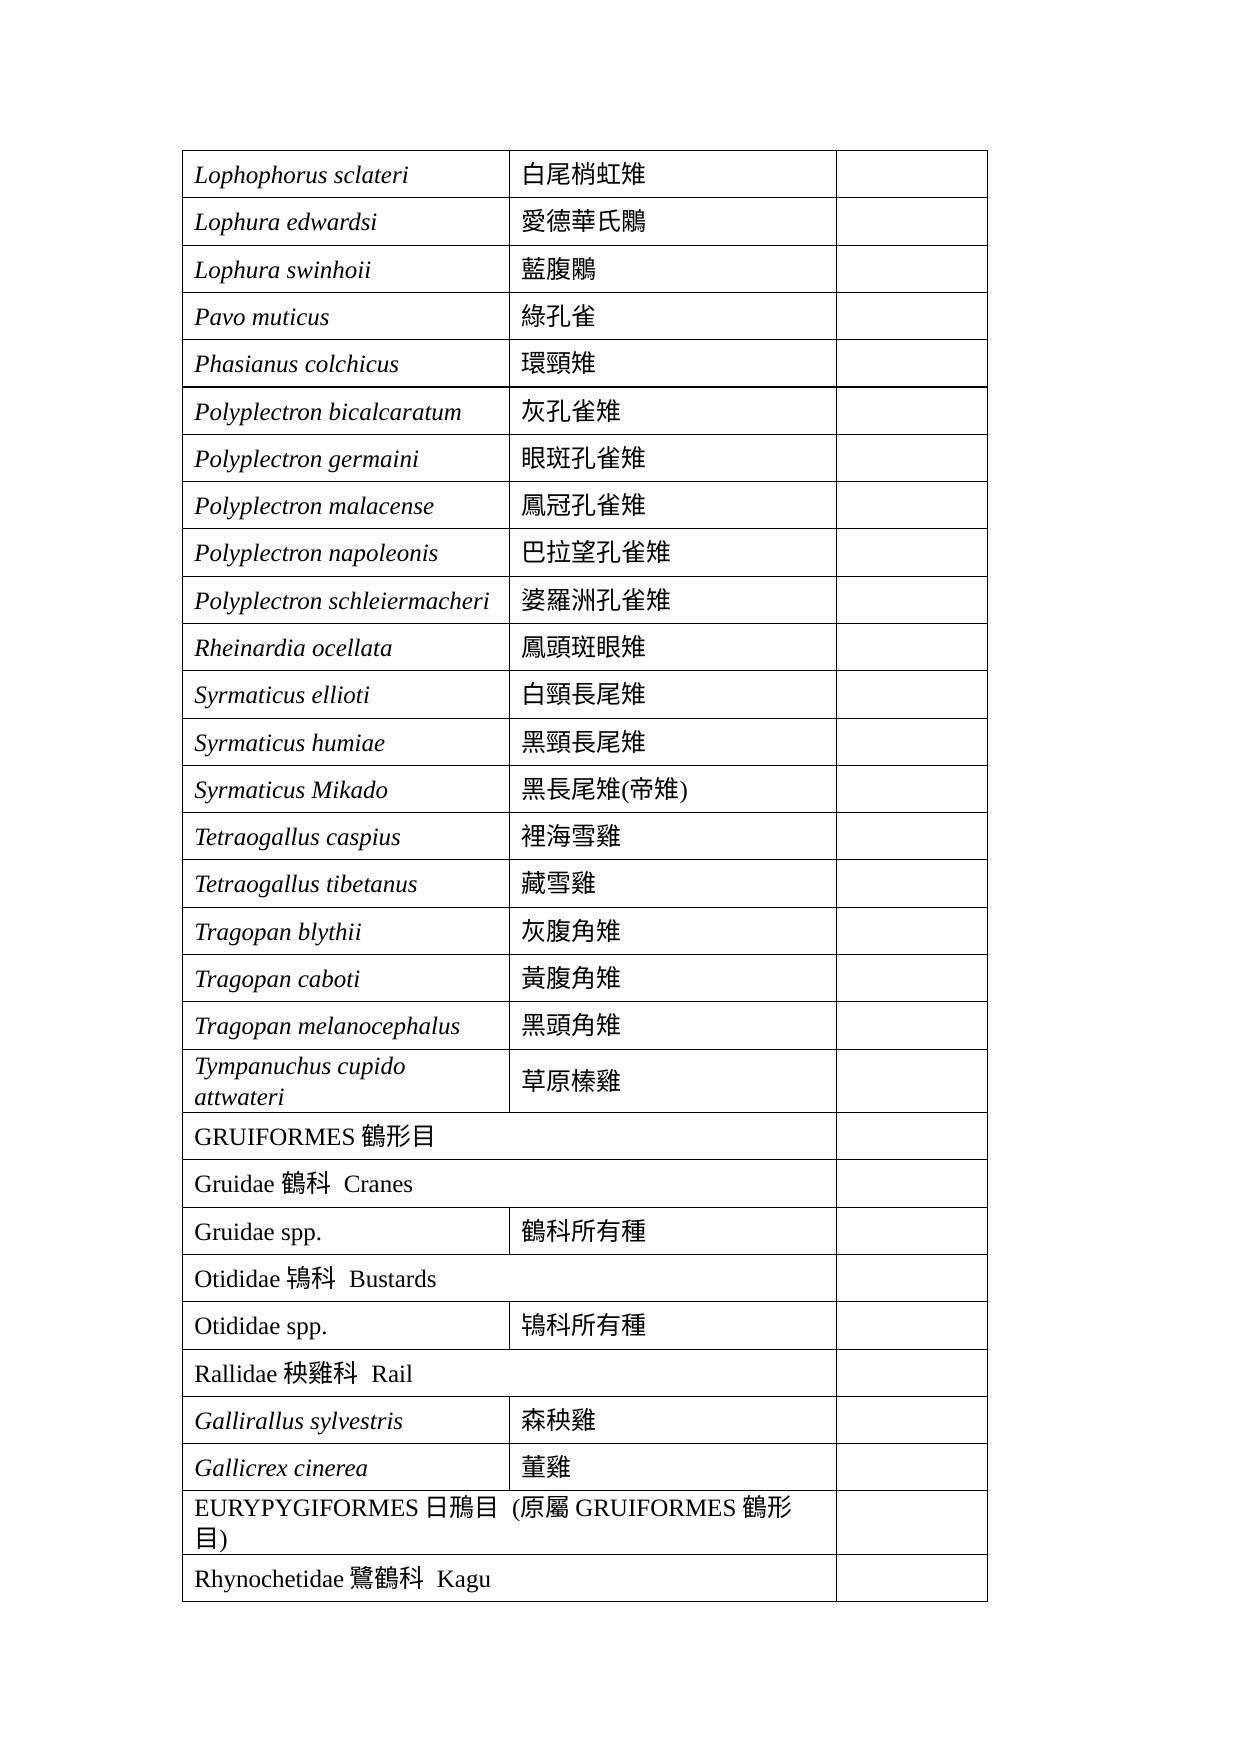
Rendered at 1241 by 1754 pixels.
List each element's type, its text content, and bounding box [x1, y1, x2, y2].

table_cell 白頸長尾雉 [510, 671, 836, 717]
table_cell Rallidae 秧雞科 Rail [183, 1350, 836, 1396]
table_cell [837, 246, 987, 292]
table_cell [837, 860, 987, 907]
table_cell [837, 151, 987, 197]
table_cell Polyplectron malacense [183, 482, 509, 528]
table_cell Tragopan caboti [183, 955, 509, 1001]
table_cell 鴇科所有種 [510, 1302, 836, 1348]
table_cell [837, 813, 987, 859]
table_cell Rheinardia ocellata [183, 624, 509, 670]
table_cell [837, 1050, 987, 1112]
table_cell [837, 671, 987, 717]
table_cell [837, 1255, 987, 1301]
table_cell 草原榛雞 [510, 1050, 836, 1112]
table_cell [837, 766, 987, 812]
table_cell [837, 1113, 987, 1159]
table_cell Otididae 鴇科 Bustards [183, 1255, 836, 1301]
table_cell 董雞 [510, 1444, 836, 1490]
table_cell [837, 577, 987, 623]
table_cell Polyplectron germaini [183, 435, 509, 481]
table_cell Syrmaticus ellioti [183, 671, 509, 717]
table_cell [837, 1350, 987, 1396]
table_cell Syrmaticus humiae [183, 719, 509, 765]
table_cell Tympanuchus cupido attwateri [183, 1050, 509, 1112]
table_cell Gruidae 鶴科 Cranes [183, 1160, 836, 1207]
table_cell [837, 435, 987, 481]
table_cell Polyplectron bicalcaratum [183, 388, 509, 434]
table_cell [837, 340, 987, 386]
table_cell [837, 1208, 987, 1254]
table_cell [837, 388, 987, 434]
table_cell 黑頭角雉 [510, 1002, 836, 1048]
table_cell Phasianus colchicus [183, 340, 509, 386]
table_cell [837, 529, 987, 576]
table_cell 巴拉望孔雀雉 [510, 529, 836, 576]
table_cell [837, 1491, 987, 1554]
table_cell 鳳冠孔雀雉 [510, 482, 836, 528]
table_cell 婆羅洲孔雀雉 [510, 577, 836, 623]
table_cell [837, 1555, 987, 1601]
table_cell 黃腹角雉 [510, 955, 836, 1001]
table_cell 環頸雉 [510, 340, 836, 386]
table_cell 黑長尾雉(帝雉) [510, 766, 836, 812]
table_cell 綠孔雀 [510, 293, 836, 339]
table_cell [837, 1444, 987, 1490]
table_cell [837, 293, 987, 339]
table_cell Tetraogallus tibetanus [183, 860, 509, 907]
table_cell [837, 1302, 987, 1348]
table_cell 藏雪雞 [510, 860, 836, 907]
table_cell 眼斑孔雀雉 [510, 435, 836, 481]
table_cell Syrmaticus Mikado [183, 766, 509, 812]
table_cell 藍腹鷴 [510, 246, 836, 292]
table_cell Tragopan blythii [183, 908, 509, 954]
table_cell [837, 719, 987, 765]
table_cell [837, 482, 987, 528]
table_cell EURYPYGIFORMES日鳽目 (原屬GRUIFORMES 鶴形目) [183, 1491, 836, 1554]
table_cell Tragopan melanocephalus [183, 1002, 509, 1048]
table_cell Lophura swinhoii [183, 246, 509, 292]
table_cell GRUIFORMES 鶴形目 [183, 1113, 836, 1159]
table_cell [837, 624, 987, 670]
table_cell 愛德華氏鷴 [510, 198, 836, 244]
table_cell Otididae spp. [183, 1302, 509, 1348]
table_cell 鳳頭斑眼雉 [510, 624, 836, 670]
table_cell Gallirallus sylvestris [183, 1397, 509, 1443]
table_cell 森秧雞 [510, 1397, 836, 1443]
table_cell Tetraogallus caspius [183, 813, 509, 859]
table_cell Lophophorus sclateri [183, 151, 509, 197]
table_cell 白尾梢虹雉 [510, 151, 836, 197]
table_cell [837, 1160, 987, 1207]
table_cell Polyplectron napoleonis [183, 529, 509, 576]
table_cell [837, 1397, 987, 1443]
table_cell Lophura edwardsi [183, 198, 509, 244]
table_cell [837, 198, 987, 244]
table_cell 灰腹角雉 [510, 908, 836, 954]
table_cell [837, 908, 987, 954]
table_cell Polyplectron schleiermacheri [183, 577, 509, 623]
table_cell Rhynochetidae鷺鶴科 Kagu [183, 1555, 836, 1601]
table_cell Gallicrex cinerea [183, 1444, 509, 1490]
table_cell 鶴科所有種 [510, 1208, 836, 1254]
table_cell [837, 1002, 987, 1048]
table_cell 裡海雪雞 [510, 813, 836, 859]
table_cell 黑頸長尾雉 [510, 719, 836, 765]
table_cell Pavo muticus [183, 293, 509, 339]
table_cell [837, 955, 987, 1001]
table_cell Gruidae spp. [183, 1208, 509, 1254]
table_cell 灰孔雀雉 [510, 388, 836, 434]
